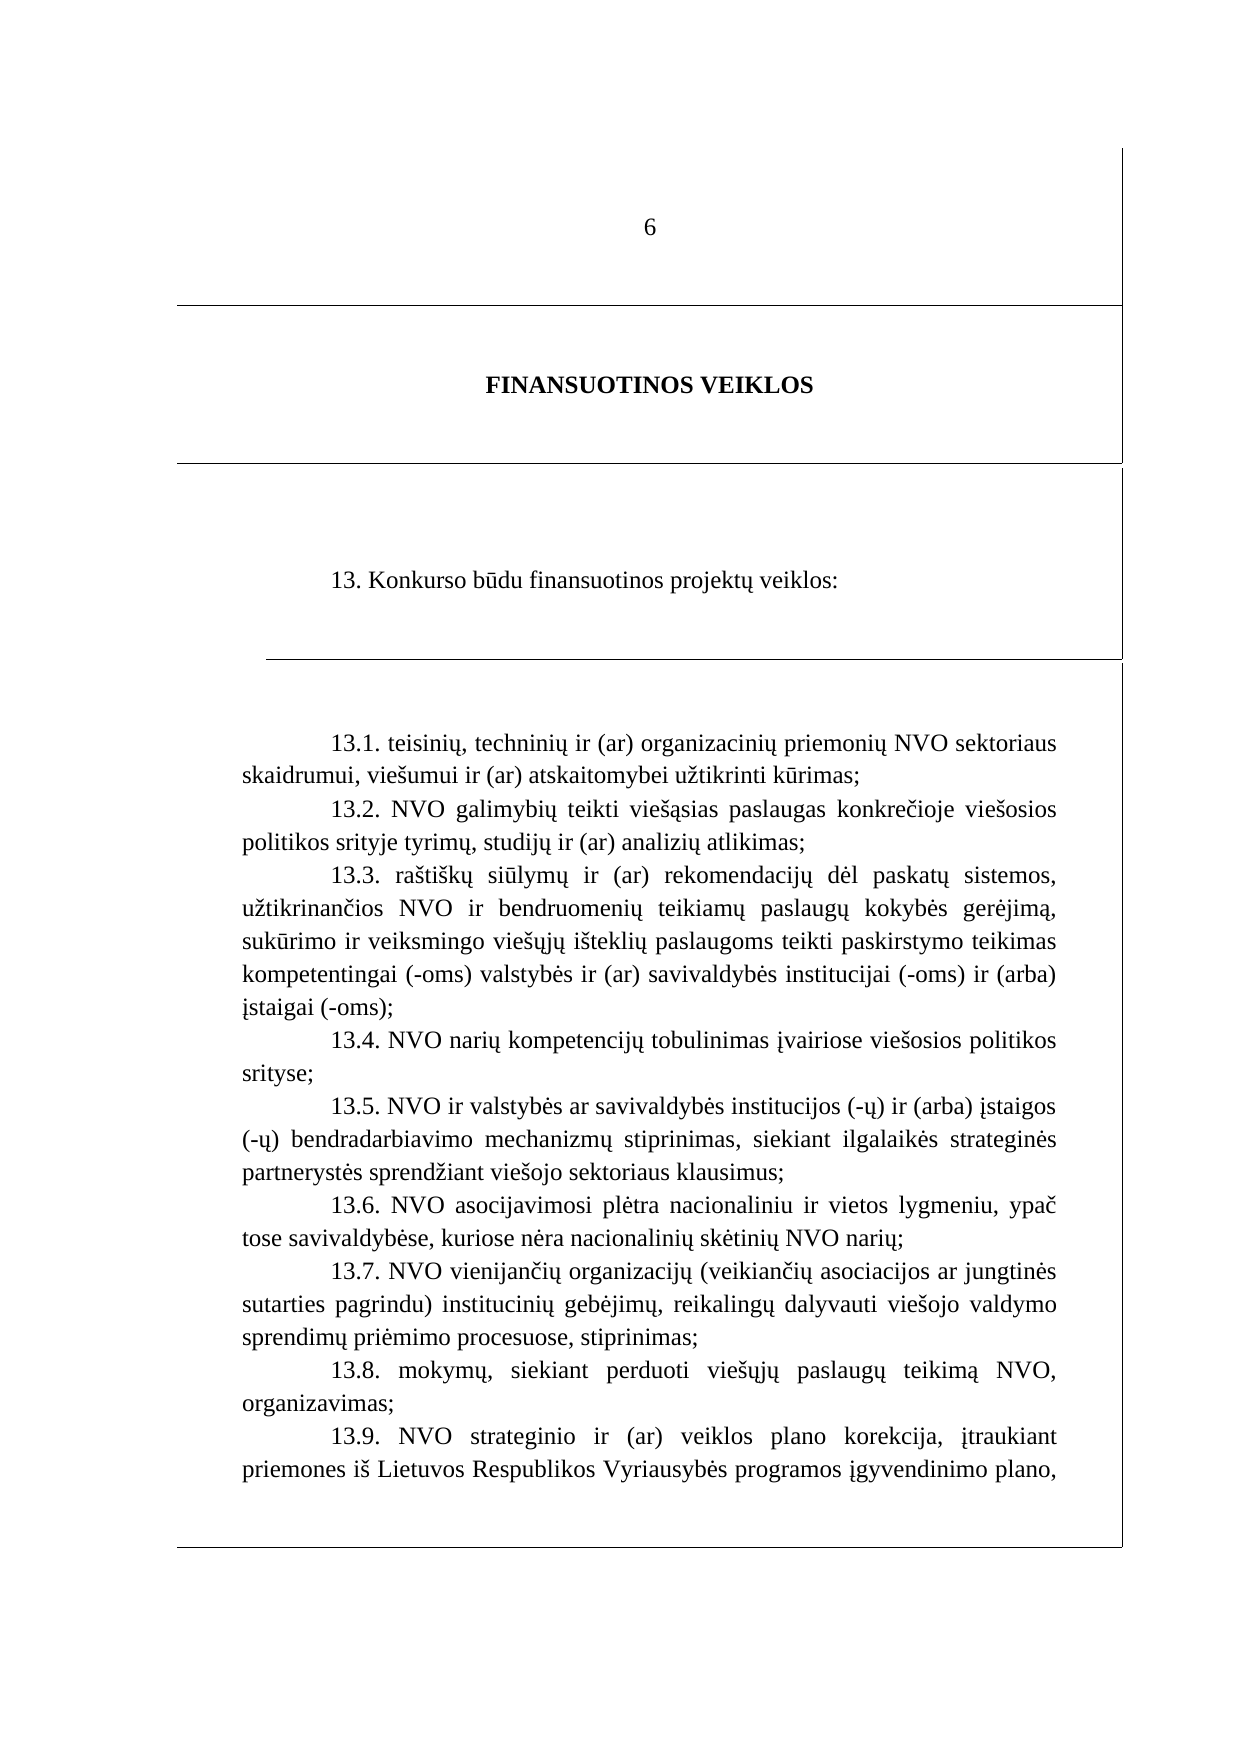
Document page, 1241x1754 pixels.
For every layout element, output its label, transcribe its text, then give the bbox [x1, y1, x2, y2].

text 13.3. raštiškų siūlymų ir (ar) rekomendacijų dėl paskatų sistemos, užtikrinančios NVO ir bendruomenių teikiamų paslaugų kokybės gerėjimą, sukūrimo ir veiksmingo viešųjų išteklių paslaugoms teikti paskirstymo teikimas kompetentingai (-oms) valstybės ir (ar) savivaldybės institucijai (-oms) ir (arba) įstaigai (-oms); [177, 795, 1122, 960]
text 13.8. mokymų, siekiant perduoti viešųjų paslaugų teikimą NVO, organizavimas; [177, 1290, 1122, 1356]
text FINANSUOTINOS VEIKLOS [177, 306, 1122, 463]
text 13.9. NVO strateginio ir (ar) veiklos plano korekcija, įtraukiant priemones iš Lietuvos Respublikos Vyriausybės programos įgyvendinimo plano, patvirtinto Lietuvos Respublikos Vyriausybės 2017 m. kovo 13 d. nutarimu Nr. 167 „Dėl Lietuvos Respublikos Vyriausybės programos įgyvendinimo plano patvirtinimo“, ir kitų nacionalinių valstybės strategijų ir (ar) programų; [177, 1356, 1122, 1547]
text 13.2. NVO galimybių teikti viešąsias paslaugas konkrečioje viešosios politikos srityje tyrimų, studijų ir (ar) analizių atlikimas; [177, 729, 1122, 795]
text 13.6. NVO asocijavimosi plėtra nacionaliniu ir vietos lygmeniu, ypač tose savivaldybėse, kuriose nėra nacionalinių skėtinių NVO narių; [177, 1125, 1122, 1191]
text 13.4. NVO narių kompetencijų tobulinimas įvairiose viešosios politikos srityse; [177, 960, 1122, 1026]
text 13.7. NVO vienijančių organizacijų (veikiančių asociacijos ar jungtinės sutarties pagrindu) institucinių gebėjimų, reikalingų dalyvauti viešojo valdymo sprendimų priėmimo procesuose, stiprinimas; [177, 1191, 1122, 1290]
text 13.5. NVO ir valstybės ar savivaldybės institucijos (-ų) ir (arba) įstaigos (-ų) bendradarbiavimo mechanizmų stiprinimas, siekiant ilgalaikės strateginės partnerystės sprendžiant viešojo sektoriaus klausimus; [177, 1026, 1122, 1125]
text 13. Konkurso būdu finansuotinos projektų veiklos: [266, 501, 1122, 659]
text 13.1. teisinių, techninių ir (ar) organizacinių priemonių NVO sektoriaus skaidrumui, viešumui ir (ar) atskaitomybei užtikrinti kūrimas; [177, 663, 1122, 729]
